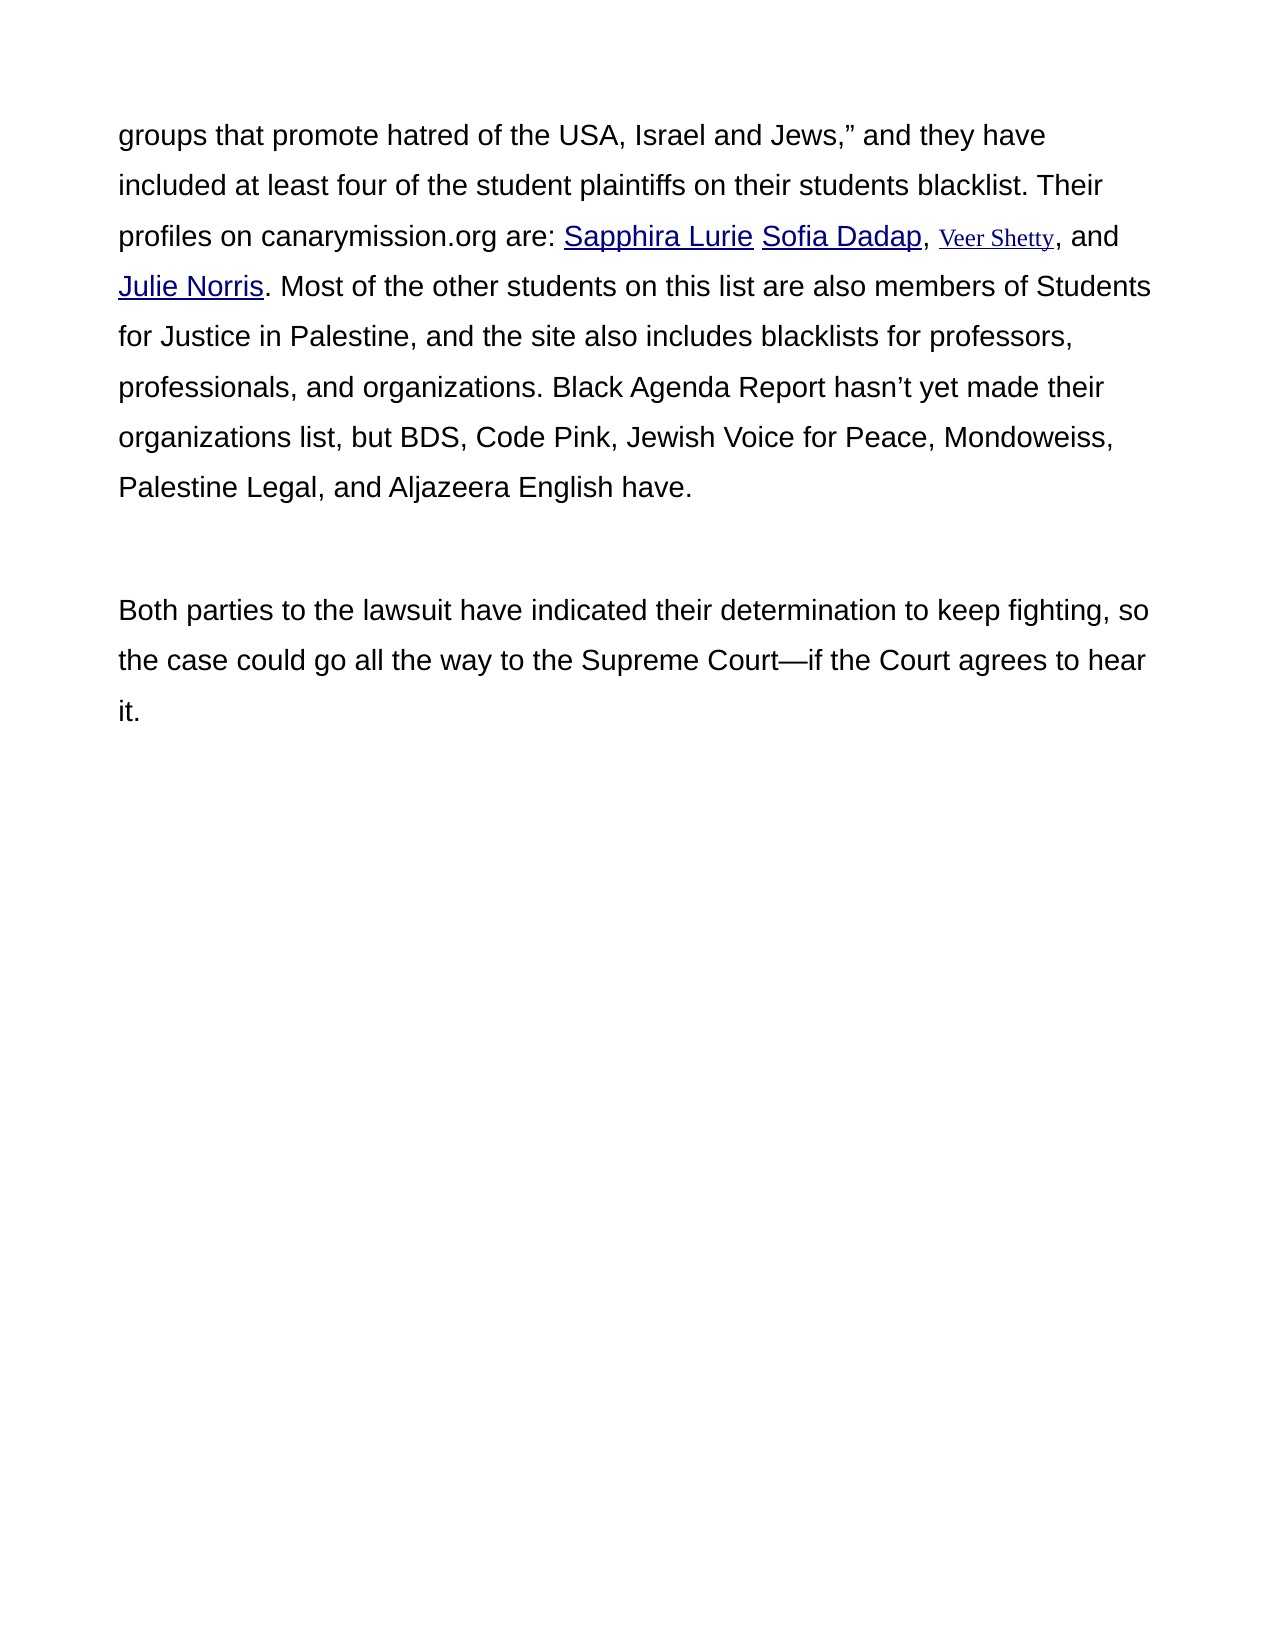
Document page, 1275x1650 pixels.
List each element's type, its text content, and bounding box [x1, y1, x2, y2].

text groups that promote hatred of the USA, Israel and Jews,” and they have included at least four of the student plaintiffs on their students blacklist. Their profiles on canarymission.org are: Sapphira Lurie Sofia Dadap, Veer Shetty, and Julie Norris. Most of the other students on this list are also members of Students for Justice in Palestine, and the site also includes blacklists for professors, professionals, and organizations. Black Agenda Report hasn’t yet made their organizations list, but BDS, Code Pink, Jewish Voice for Peace, Mondoweiss, Palestine Legal, and Aljazeera English have. [118, 118, 1157, 504]
text Both parties to the lawsuit have indicated their determination to keep fighting, so the case could go all the way to the Supreme Court—if the Court agrees to hear it. [118, 593, 1157, 727]
